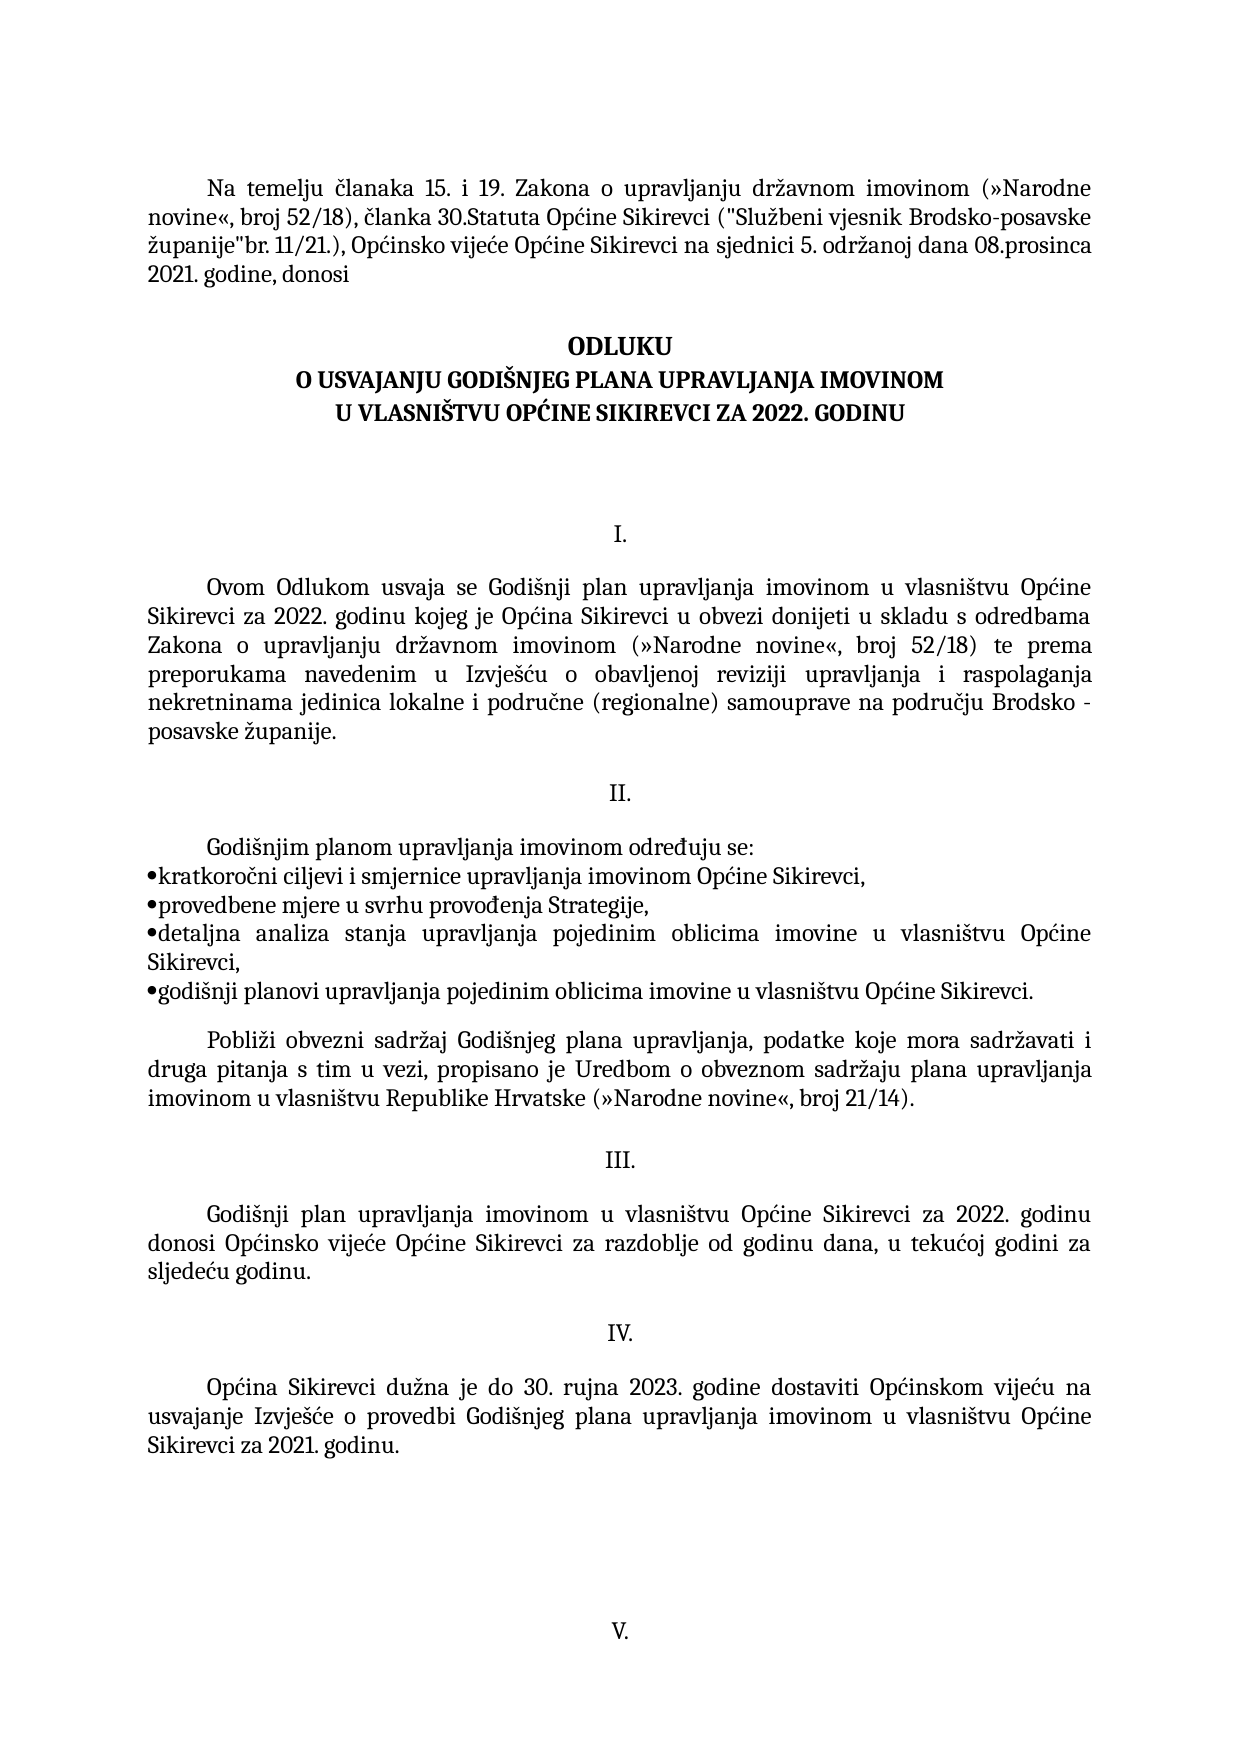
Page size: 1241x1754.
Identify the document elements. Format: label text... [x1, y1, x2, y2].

text ODLUKU [148, 331, 1093, 362]
text Ovom Odlukom usvaja se Godišnji plan upravljanja imovinom u vlasništvu Općine Sikirevci za 2022. godinu kojeg je Općina Sikirevci u obvezi donijeti u skladu s odredbama Zakona o upravljanju državnom imovinom (»Narodne novine«, broj 52/18) te prema preporukama navedenim u Izvješću o obavljenoj reviziji upravljanja i raspolaganja nekretninama jedinica lokalne i područne (regionalne) samouprave na području Brodsko - posavske županije. [148, 573, 1093, 746]
list provedbene mjere u svrhu provođenja Strategije, [148, 891, 1093, 919]
text Pobliži obvezni sadržaj Godišnjeg plana upravljanja, podatke koje mora sadržavati i druga pitanja s tim u vezi, propisano je Uredbom o obveznom sadržaju plana upravljanja imovinom u vlasništvu Republike Hrvatske (»Narodne novine«, broj 21/14). [148, 1026, 1093, 1113]
text Godišnjim planom upravljanja imovinom određuju se: [148, 833, 1093, 862]
list godišnji planovi upravljanja pojedinim oblicima imovine u vlasništvu Općine Sikirevci. [148, 977, 1093, 1006]
list detaljna analiza stanja upravljanja pojedinim oblicima imovine u vlasništvu Općine Sikirevci, [148, 919, 1093, 977]
text U VLASNIŠTVU OPĆINE SIKIREVCI ZA 2022. GODINU [148, 399, 1093, 428]
text III. [148, 1146, 1093, 1175]
text O USVAJANJU GODIŠNJEG PLANA UPRAVLJANJA IMOVINOM [148, 366, 1093, 395]
text II. [148, 779, 1093, 808]
text I. [148, 519, 1093, 548]
text Općina Sikirevci dužna je do 30. rujna 2023. godine dostaviti Općinskom vijeću na usvajanje Izvješće o provedbi Godišnjeg plana upravljanja imovinom u vlasništvu Općine Sikirevci za 2021. godinu. [148, 1373, 1093, 1459]
text IV. [148, 1319, 1093, 1348]
text Na temelju članaka 15. i 19. Zakona o upravljanju državnom imovinom (»Narodne novine«, broj 52/18), članka 30.Statuta Općine Sikirevci ("Službeni vjesnik Brodsko-posavske županije"br. 11/21.), Općinsko vijeće Općine Sikirevci na sjednici 5. održanoj dana 08.prosinca 2021. godine, donosi [148, 174, 1093, 289]
list kratkoročni ciljevi i smjernice upravljanja imovinom Općine Sikirevci, [148, 862, 1093, 891]
text Godišnji plan upravljanja imovinom u vlasništvu Općine Sikirevci za 2022. godinu donosi Općinsko vijeće Općine Sikirevci za razdoblje od godinu dana, u tekućoj godini za sljedeću godinu. [148, 1200, 1093, 1286]
text V. [148, 1617, 1093, 1646]
